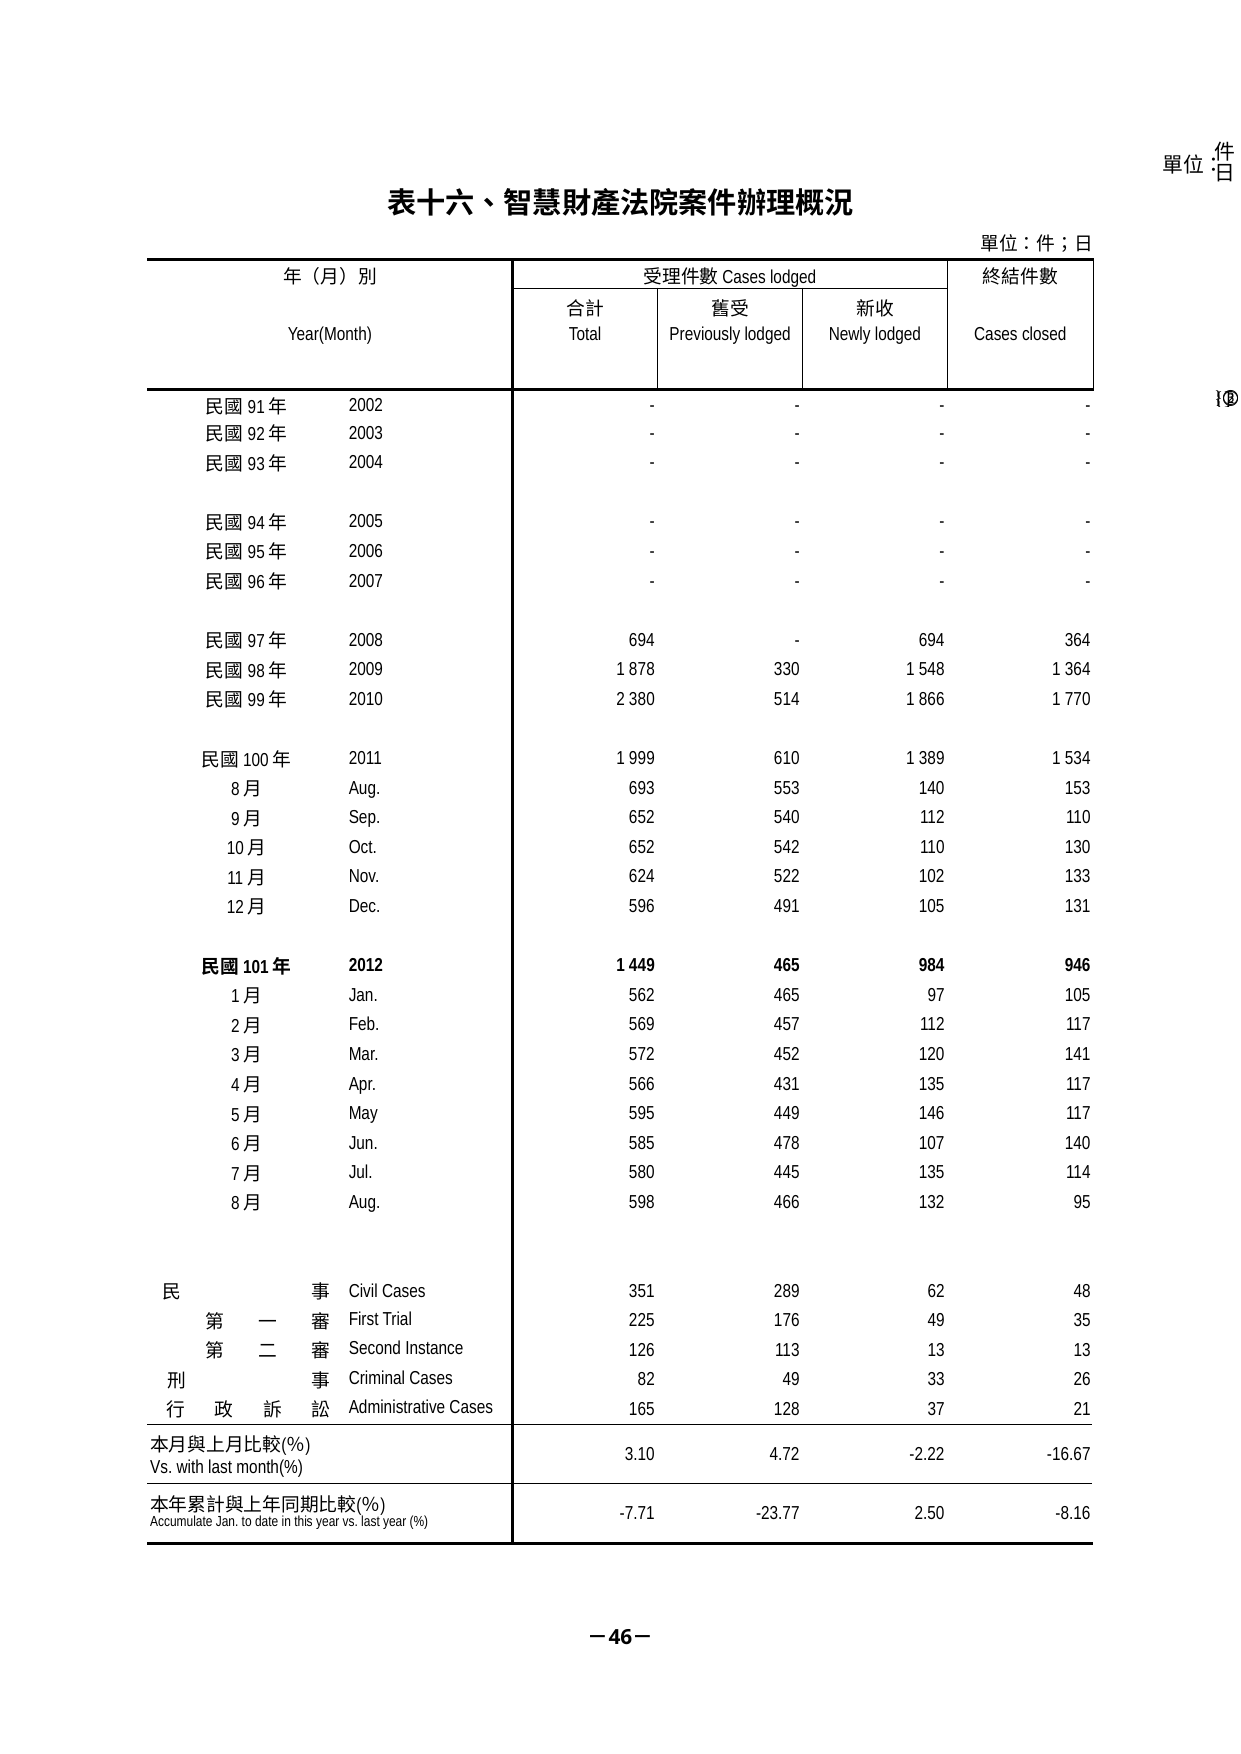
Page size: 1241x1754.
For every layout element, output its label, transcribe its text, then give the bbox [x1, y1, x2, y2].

table_cell 本月與上月比較(％) Vs. with last month(%) [147, 1425, 511, 1483]
table_cell 2011 [346, 743, 511, 773]
table_cell 146 [802, 1098, 947, 1128]
table_cell - [802, 536, 947, 566]
table_cell 2 380 [514, 684, 657, 713]
table_cell Oct. [346, 832, 511, 861]
table_cell [514, 1216, 657, 1246]
table_cell [947, 1246, 1093, 1276]
table_cell 946 [947, 950, 1093, 980]
table_cell 民國 97年 [147, 625, 346, 654]
table_cell 110 [947, 802, 1093, 832]
table_cell 452 [657, 1039, 802, 1068]
table_cell 466 [657, 1187, 802, 1216]
table_cell Total [514, 323, 657, 388]
table_cell 2012 [346, 950, 511, 980]
table_cell 652 [514, 802, 657, 832]
table_cell 984 [802, 950, 947, 980]
table_cell 598 [514, 1187, 657, 1216]
table_cell 431 [657, 1069, 802, 1098]
table_cell 153 [947, 773, 1093, 802]
table_cell - [802, 418, 947, 447]
table_cell 2009 [346, 654, 511, 684]
table_cell 126 [514, 1335, 657, 1364]
table_cell [514, 921, 657, 950]
table_cell - [657, 566, 802, 595]
table_cell [947, 1216, 1093, 1246]
table_cell 117 [947, 1009, 1093, 1039]
table_cell [802, 714, 947, 743]
table_cell 652 [514, 832, 657, 861]
table_cell Previously lodged [658, 323, 802, 388]
table_header 年（月）別 [147, 261, 511, 323]
table_cell 行政訴訟 [147, 1394, 346, 1423]
table_cell 610 [657, 743, 802, 773]
table_cell 第一審 [147, 1305, 346, 1335]
table_cell 民國 91年 [147, 391, 346, 418]
table_cell 457 [657, 1009, 802, 1039]
table_cell 113 [657, 1335, 802, 1364]
table_cell 民國 92年 [147, 418, 346, 447]
table_cell 8月 [147, 1187, 346, 1216]
table_cell [802, 1246, 947, 1276]
table_cell 1 878 [514, 654, 657, 684]
table_cell 95 [947, 1187, 1093, 1216]
table_cell Aug. [346, 773, 511, 802]
table_cell 2007 [346, 566, 511, 595]
table_cell Jul. [346, 1157, 511, 1187]
text 表十六、智慧財產法院案件辦理概況 [148, 183, 1092, 221]
table_cell 2010 [346, 684, 511, 713]
text 表十六、智慧財產法院案件辦理概況 [1162, 173, 1212, 181]
table_cell 364 [947, 625, 1093, 654]
table_cell 117 [947, 1069, 1093, 1098]
table_cell 1 999 [514, 743, 657, 773]
table_cell 585 [514, 1128, 657, 1157]
table_cell -2.22 [802, 1425, 947, 1483]
table_cell [147, 477, 346, 506]
table_cell 2008 [346, 625, 511, 654]
table_cell 135 [802, 1157, 947, 1187]
table_cell 民國 93年 [147, 447, 346, 477]
table_cell 580 [514, 1157, 657, 1187]
table_cell 11月 [147, 861, 346, 891]
table_cell 351 [514, 1276, 657, 1305]
table_cell 2月 [147, 1009, 346, 1039]
table_cell 民國 96年 [147, 566, 346, 595]
table_cell 第二審 [147, 1335, 346, 1364]
table_cell [514, 1246, 657, 1276]
table_cell 102 [802, 861, 947, 891]
table_cell 4.72 [657, 1425, 802, 1483]
table_cell 本年累計與上年同期比較(％) Accumulate Jan. to date in this year vs. last year (%) [147, 1484, 511, 1542]
table_cell 1 770 [947, 684, 1093, 713]
table_cell [147, 921, 346, 950]
table_cell 135 [802, 1069, 947, 1098]
table_cell 82 [514, 1364, 657, 1394]
table_cell 540 [657, 802, 802, 832]
table_cell Jan. [346, 980, 511, 1009]
table_cell - [947, 506, 1093, 536]
table_cell 49 [657, 1364, 802, 1394]
table_cell 21 [947, 1394, 1093, 1423]
table_cell 445 [657, 1157, 802, 1187]
table_cell 舊受 [658, 289, 802, 323]
table_cell Apr. [346, 1069, 511, 1098]
table_cell 514 [657, 684, 802, 713]
table_cell Feb. [346, 1009, 511, 1039]
table_cell 1 534 [947, 743, 1093, 773]
table_cell [947, 595, 1093, 625]
table_cell 民國 98年 [147, 654, 346, 684]
table_cell 4月 [147, 1069, 346, 1098]
text 表十六、智慧財產法院案件辦理概況 [1162, 141, 1212, 148]
table_cell [346, 921, 511, 950]
table_cell 3.10 [514, 1425, 657, 1483]
table_cell 110 [802, 832, 947, 861]
table_cell 112 [802, 802, 947, 832]
text 單位： [1162, 148, 1212, 173]
table_cell 6月 [147, 1128, 346, 1157]
table_cell 民國 95年 [147, 536, 346, 566]
table_cell 562 [514, 980, 657, 1009]
table_cell 566 [514, 1069, 657, 1098]
table_cell 民國 94年 [147, 506, 346, 536]
table_cell [147, 714, 346, 743]
table_cell - [514, 506, 657, 536]
table_cell 553 [657, 773, 802, 802]
table_cell 569 [514, 1009, 657, 1039]
table_cell 10月 [147, 832, 346, 861]
table_cell [657, 595, 802, 625]
table_cell 130 [947, 832, 1093, 861]
table_cell 民國100年 [147, 743, 346, 773]
table_cell 1月 [147, 980, 346, 1009]
table_cell Criminal Cases [346, 1364, 511, 1394]
table_cell 刑事 [147, 1364, 346, 1394]
table_cell 128 [657, 1394, 802, 1423]
table_cell 107 [802, 1128, 947, 1157]
table_cell [657, 1246, 802, 1276]
table_cell [657, 1216, 802, 1246]
table_cell [802, 1216, 947, 1246]
table_cell Year(Month) [147, 323, 511, 388]
table_cell 1 866 [802, 684, 947, 713]
table_cell 49 [802, 1305, 947, 1335]
table_cell [657, 477, 802, 506]
table_cell Sep. [346, 802, 511, 832]
table_cell -8.16 [947, 1483, 1093, 1542]
table_cell 624 [514, 861, 657, 891]
table_cell - [802, 447, 947, 477]
table_cell - [514, 447, 657, 477]
table_cell 2004 [346, 447, 511, 477]
table_cell 693 [514, 773, 657, 802]
table_cell Jun. [346, 1128, 511, 1157]
table_cell Newly lodged [803, 323, 947, 388]
table_cell 131 [947, 891, 1093, 921]
table_cell -16.67 [947, 1424, 1093, 1483]
table_cell 48 [947, 1276, 1093, 1305]
table_cell 112 [802, 1009, 947, 1039]
table_cell 民國101年 [147, 950, 346, 980]
table_header 年（月）別 [1215, 383, 1240, 407]
table_cell 2.50 [802, 1484, 947, 1542]
table_cell 2006 [346, 536, 511, 566]
table_cell 3月 [147, 1039, 346, 1068]
table_cell 2005 [346, 506, 511, 536]
table_cell 7月 [147, 1157, 346, 1187]
table_cell 37 [802, 1394, 947, 1423]
table_cell -7.71 [514, 1484, 657, 1542]
table_cell [346, 595, 511, 625]
table_cell - [657, 625, 802, 654]
table_cell Dec. [346, 891, 511, 921]
table_cell 新收 [803, 289, 947, 323]
table_cell - [947, 391, 1093, 418]
table_cell 12月 [147, 891, 346, 921]
table_cell 478 [657, 1128, 802, 1157]
table_cell 105 [947, 980, 1093, 1009]
table_cell Nov. [346, 861, 511, 891]
table_cell 176 [657, 1305, 802, 1335]
table_cell 35 [947, 1305, 1093, 1335]
table_cell 62 [802, 1276, 947, 1305]
table_cell 289 [657, 1276, 802, 1305]
table_cell 1 449 [514, 950, 657, 980]
table_cell 9月 [147, 802, 346, 832]
table_cell 合計 [514, 289, 657, 323]
table_cell 8月 [147, 773, 346, 802]
table_cell 140 [947, 1128, 1093, 1157]
table_cell [346, 1216, 511, 1246]
table_cell [802, 477, 947, 506]
table_cell - [514, 536, 657, 566]
table_cell Second Instance [346, 1335, 511, 1364]
table_cell [514, 477, 657, 506]
table_cell 596 [514, 891, 657, 921]
table_cell Aug. [346, 1187, 511, 1216]
table_cell 114 [947, 1157, 1093, 1187]
table_cell Mar. [346, 1039, 511, 1068]
table_cell [147, 1246, 346, 1276]
table_header 終結件數 [948, 261, 1093, 323]
table_cell - [947, 536, 1093, 566]
table_cell May [346, 1098, 511, 1128]
table_cell 140 [802, 773, 947, 802]
table_cell -23.77 [657, 1484, 802, 1542]
table_cell [657, 921, 802, 950]
table_cell - [657, 447, 802, 477]
table_header 受理件數Cases lodged [514, 261, 947, 288]
table_cell [802, 921, 947, 950]
table_cell 491 [657, 891, 802, 921]
table_cell - [657, 536, 802, 566]
table_cell 330 [657, 654, 802, 684]
table_cell [514, 714, 657, 743]
table_cell [346, 1246, 511, 1276]
table_cell Administrative Cases [346, 1394, 511, 1423]
table_cell 13 [802, 1335, 947, 1364]
table_cell 1 364 [947, 654, 1093, 684]
table_cell - [802, 506, 947, 536]
table_cell 522 [657, 861, 802, 891]
table_cell [947, 921, 1093, 950]
table_cell 133 [947, 861, 1093, 891]
table_cell Cases closed [948, 323, 1093, 388]
table_cell 97 [802, 980, 947, 1009]
table_cell 2003 [346, 418, 511, 447]
table_cell 141 [947, 1039, 1093, 1068]
table_cell - [947, 418, 1093, 447]
table_cell [147, 595, 346, 625]
text 件日 [1212, 141, 1240, 184]
table_cell - [657, 391, 802, 418]
table_cell 132 [802, 1187, 947, 1216]
table_cell First Trial [346, 1305, 511, 1335]
table_cell 13 [947, 1335, 1093, 1364]
table_cell 105 [802, 891, 947, 921]
table_cell - [514, 418, 657, 447]
table_cell 465 [657, 980, 802, 1009]
table_cell - [947, 447, 1093, 477]
table_cell [947, 477, 1093, 506]
table_cell 225 [514, 1305, 657, 1335]
table_cell - [514, 391, 657, 418]
table_cell - [802, 391, 947, 418]
table_cell [657, 714, 802, 743]
table_cell 33 [802, 1364, 947, 1394]
table_cell - [514, 566, 657, 595]
table_cell 5月 [147, 1098, 346, 1128]
table_cell 694 [802, 625, 947, 654]
table_cell 542 [657, 832, 802, 861]
table_cell 694 [514, 625, 657, 654]
table_cell 民事 [147, 1276, 346, 1305]
table_cell [802, 595, 947, 625]
table_cell Civil Cases [346, 1276, 511, 1305]
table_cell 1 389 [802, 743, 947, 773]
table_cell 449 [657, 1098, 802, 1128]
table_cell [947, 714, 1093, 743]
table_cell [346, 477, 511, 506]
table_cell 26 [947, 1364, 1093, 1394]
table_cell 2002 [346, 391, 511, 418]
table_cell - [947, 566, 1093, 595]
table_cell - [657, 418, 802, 447]
text 單位：件；日 [148, 221, 1092, 258]
table_cell [147, 1216, 346, 1246]
table_cell 465 [657, 950, 802, 980]
table_cell 1 548 [802, 654, 947, 684]
table_cell - [802, 566, 947, 595]
table_cell [514, 595, 657, 625]
table_cell 117 [947, 1098, 1093, 1128]
table_cell [346, 714, 511, 743]
table_cell 民國 99年 [147, 684, 346, 713]
table_cell 595 [514, 1098, 657, 1128]
table_cell 572 [514, 1039, 657, 1068]
table_cell 120 [802, 1039, 947, 1068]
table_cell - [657, 506, 802, 536]
table_cell 165 [514, 1394, 657, 1423]
